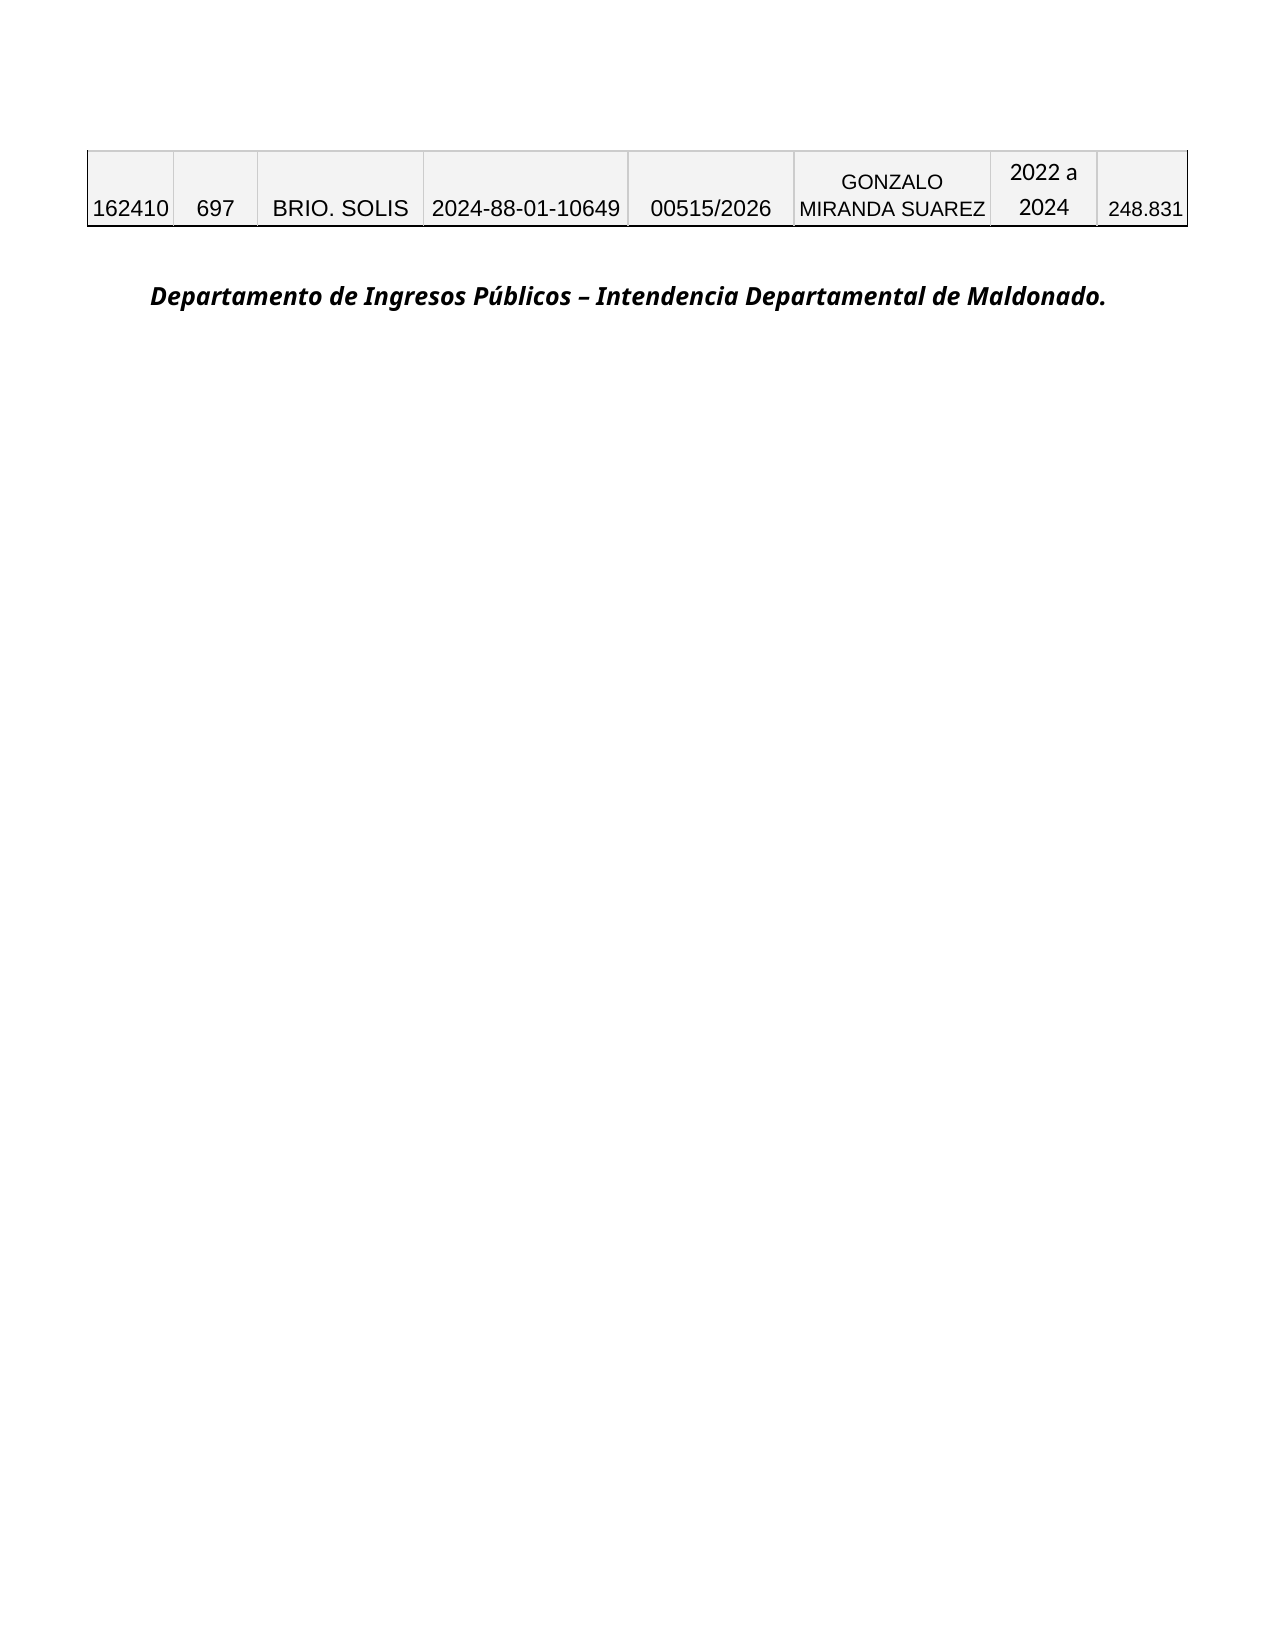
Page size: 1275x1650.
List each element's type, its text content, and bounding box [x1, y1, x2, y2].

table_cell 248.831 [1098, 152, 1187, 225]
table_cell 697 [174, 152, 257, 225]
table_cell BRIO. SOLIS [258, 152, 423, 225]
table_cell 162410 [88, 152, 173, 225]
table_cell GONZALO MIRANDA SUAREZ [795, 152, 990, 225]
table_cell 2024-88-01-10649 [424, 152, 627, 225]
text Departamento de Ingresos Públicos – Intendencia Departamental de Maldonado. [150, 279, 1125, 313]
table_cell 2022 a 2024 [991, 152, 1096, 225]
table_cell 00515/2026 [629, 152, 793, 225]
